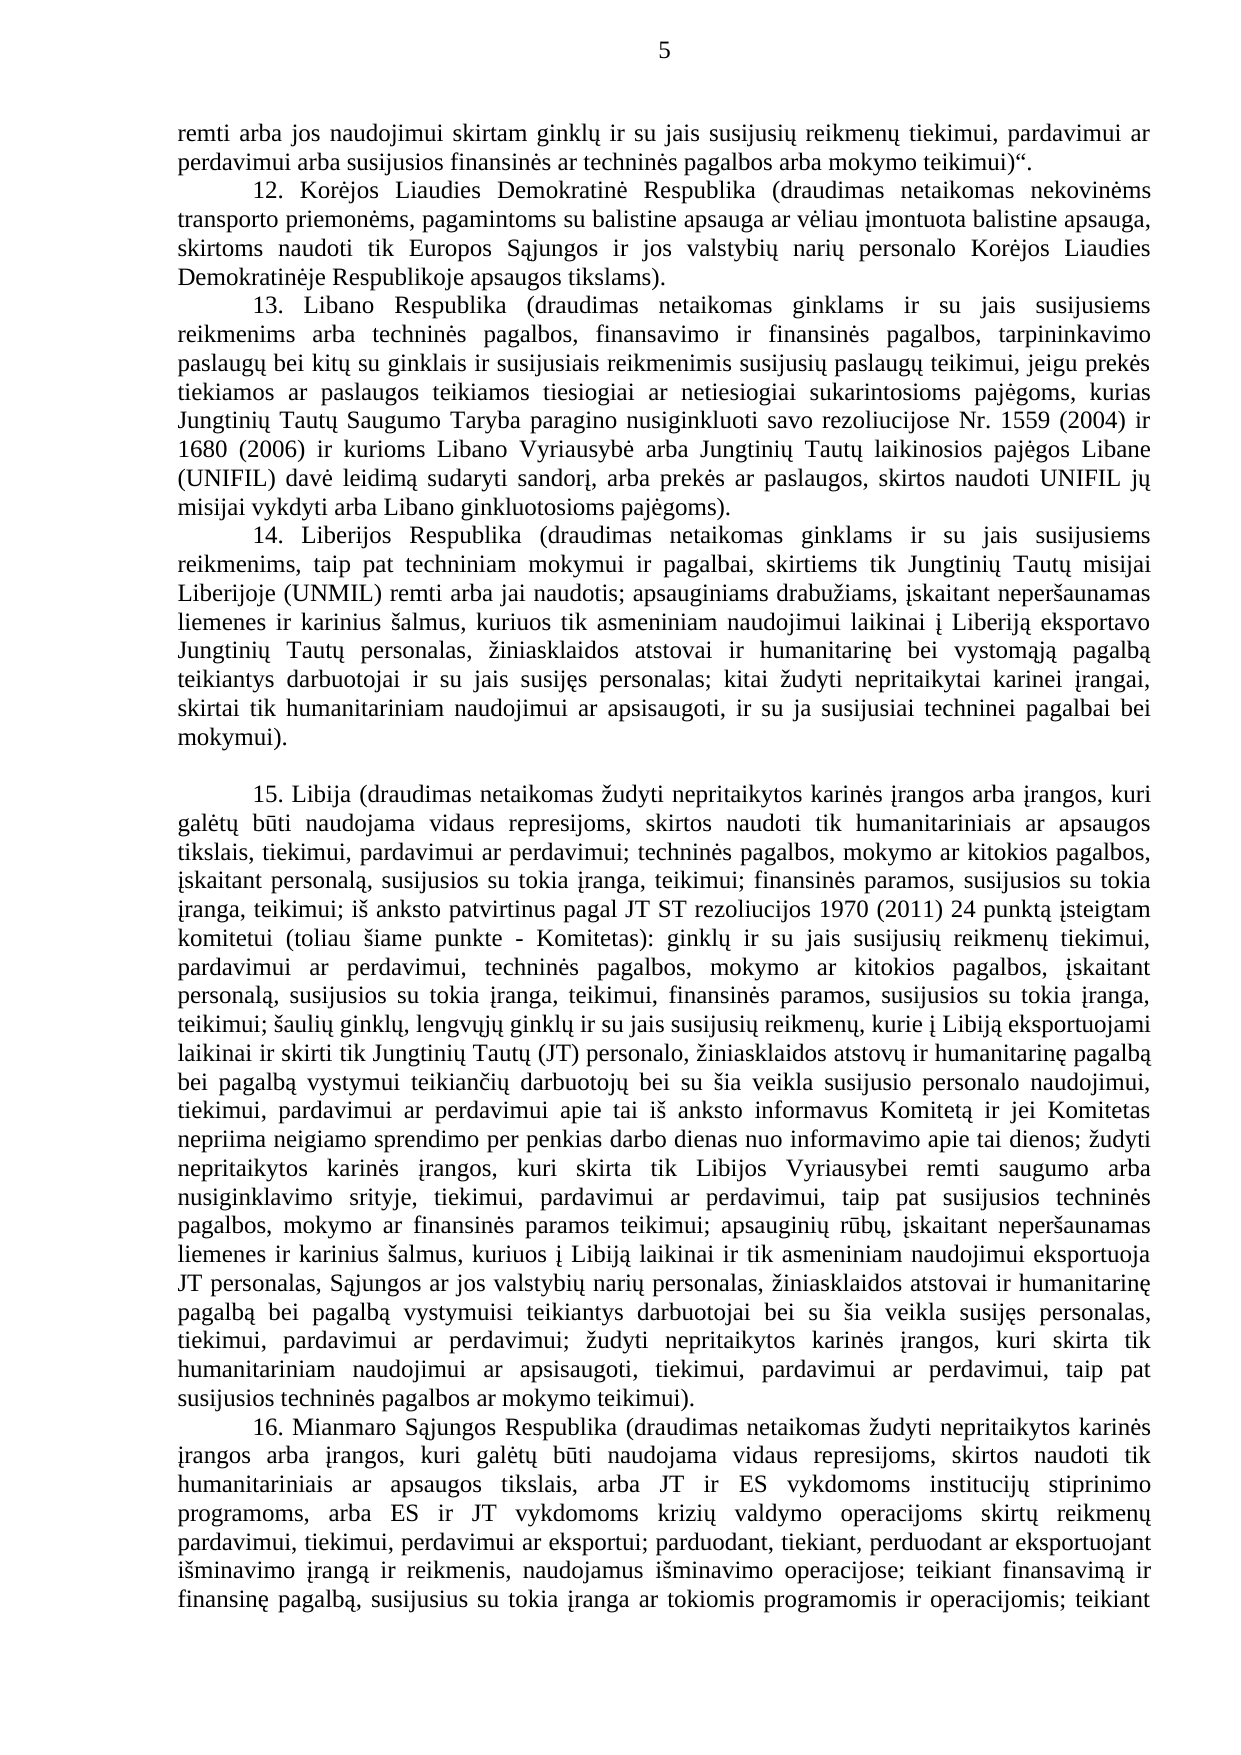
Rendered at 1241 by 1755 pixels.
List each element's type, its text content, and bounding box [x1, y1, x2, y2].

text 14. Liberijos Respublika (draudimas netaikomas ginklams ir su jais susijusiems reikmenims, taip pat techniniam mokymui ir pagalbai, skirtiems tik Jungtinių Tautų misijai Liberijoje (UNMIL) remti arba jai naudotis; apsauginiams drabužiams, įskaitant neperšaunamas liemenes ir karinius šalmus, kuriuos tik asmeniniam naudojimui laikinai į Liberiją eksportavo Jungtinių Tautų personalas, žiniasklaidos atstovai ir humanitarinę bei vystomąją pagalbą teikiantys darbuotojai ir su jais susijęs personalas; kitai žudyti nepritaikytai karinei įrangai, skirtai tik humanitariniam naudojimui ar apsisaugoti, ir su ja susijusiai techninei pagalbai bei mokymui). [177, 521, 1152, 751]
text 13. Libano Respublika (draudimas netaikomas ginklams ir su jais susijusiems reikmenims arba techninės pagalbos, finansavimo ir finansinės pagalbos, tarpininkavimo paslaugų bei kitų su ginklais ir susijusiais reikmenimis susijusių paslaugų teikimui, jeigu prekės tiekiamos ar paslaugos teikiamos tiesiogiai ar netiesiogiai sukarintosioms pajėgoms, kurias Jungtinių Tautų Saugumo Taryba paragino nusiginkluoti savo rezoliucijose Nr. 1559 (2004) ir 1680 (2006) ir kurioms Libano Vyriausybė arba Jungtinių Tautų laikinosios pajėgos Libane (UNIFIL) davė leidimą sudaryti sandorį, arba prekės ar paslaugos, skirtos naudoti UNIFIL jų misijai vykdyti arba Libano ginkluotosioms pajėgoms). [177, 291, 1152, 521]
text 12. Korėjos Liaudies Demokratinė Respublika (draudimas netaikomas nekovinėms transporto priemonėms, pagamintoms su balistine apsauga ar vėliau įmontuota balistine apsauga, skirtoms naudoti tik Europos Sąjungos ir jos valstybių narių personalo Korėjos Liaudies Demokratinėje Respublikoje apsaugos tikslams). [177, 176, 1152, 291]
text 15. Libija (draudimas netaikomas žudyti nepritaikytos karinės įrangos arba įrangos, kuri galėtų būti naudojama vidaus represijoms, skirtos naudoti tik humanitariniais ar apsaugos tikslais, tiekimui, pardavimui ar perdavimui; techninės pagalbos, mokymo ar kitokios pagalbos, įskaitant personalą, susijusios su tokia įranga, teikimui; finansinės paramos, susijusios su tokia įranga, teikimui; iš anksto patvirtinus pagal JT ST rezoliucijos 1970 (2011) 24 punktą įsteigtam komitetui (toliau šiame punkte - Komitetas): ginklų ir su jais susijusių reikmenų tiekimui, pardavimui ar perdavimui, techninės pagalbos, mokymo ar kitokios pagalbos, įskaitant personalą, susijusios su tokia įranga, teikimui, finansinės paramos, susijusios su tokia įranga, teikimui; šaulių ginklų, lengvųjų ginklų ir su jais susijusių reikmenų, kurie į Libiją eksportuojami laikinai ir skirti tik Jungtinių Tautų (JT) personalo, žiniasklaidos atstovų ir humanitarinę pagalbą bei pagalbą vystymui teikiančių darbuotojų bei su šia veikla susijusio personalo naudojimui, tiekimui, pardavimui ar perdavimui apie tai iš anksto informavus Komitetą ir jei Komitetas nepriima neigiamo sprendimo per penkias darbo dienas nuo informavimo apie tai dienos; žudyti nepritaikytos karinės įrangos, kuri skirta tik Libijos Vyriausybei remti saugumo arba nusiginklavimo srityje, tiekimui, pardavimui ar perdavimui, taip pat susijusios techninės pagalbos, mokymo ar finansinės paramos teikimui; apsauginių rūbų, įskaitant neperšaunamas liemenes ir karinius šalmus, kuriuos į Libiją laikinai ir tik asmeniniam naudojimui eksportuoja JT personalas, Sąjungos ar jos valstybių narių personalas, žiniasklaidos atstovai ir humanitarinę pagalbą bei pagalbą vystymuisi teikiantys darbuotojai bei su šia veikla susijęs personalas, tiekimui, pardavimui ar perdavimui; žudyti nepritaikytos karinės įrangos, kuri skirta tik humanitariniam naudojimui ar apsisaugoti, tiekimui, pardavimui ar perdavimui, taip pat susijusios techninės pagalbos ar mokymo teikimui). [177, 779, 1152, 1412]
text remti arba jos naudojimui skirtam ginklų ir su jais susijusių reikmenų tiekimui, pardavimui ar perdavimui arba susijusios finansinės ar techninės pagalbos arba mokymo teikimui)“. [177, 118, 1152, 176]
text 16. Mianmaro Sąjungos Respublika (draudimas netaikomas žudyti nepritaikytos karinės įrangos arba įrangos, kuri galėtų būti naudojama vidaus represijoms, skirtos naudoti tik humanitariniais ar apsaugos tikslais, arba JT ir ES vykdomoms institucijų stiprinimo programoms, arba ES ir JT vykdomoms krizių valdymo operacijoms skirtų reikmenų pardavimui, tiekimui, perdavimui ar eksportui; parduodant, tiekiant, perduodant ar eksportuojant išminavimo įrangą ir reikmenis, naudojamus išminavimo operacijose; teikiant finansavimą ir finansinę pagalbą, susijusius su tokia įranga ar tokiomis programomis ir operacijomis; teikiant [177, 1412, 1152, 1613]
